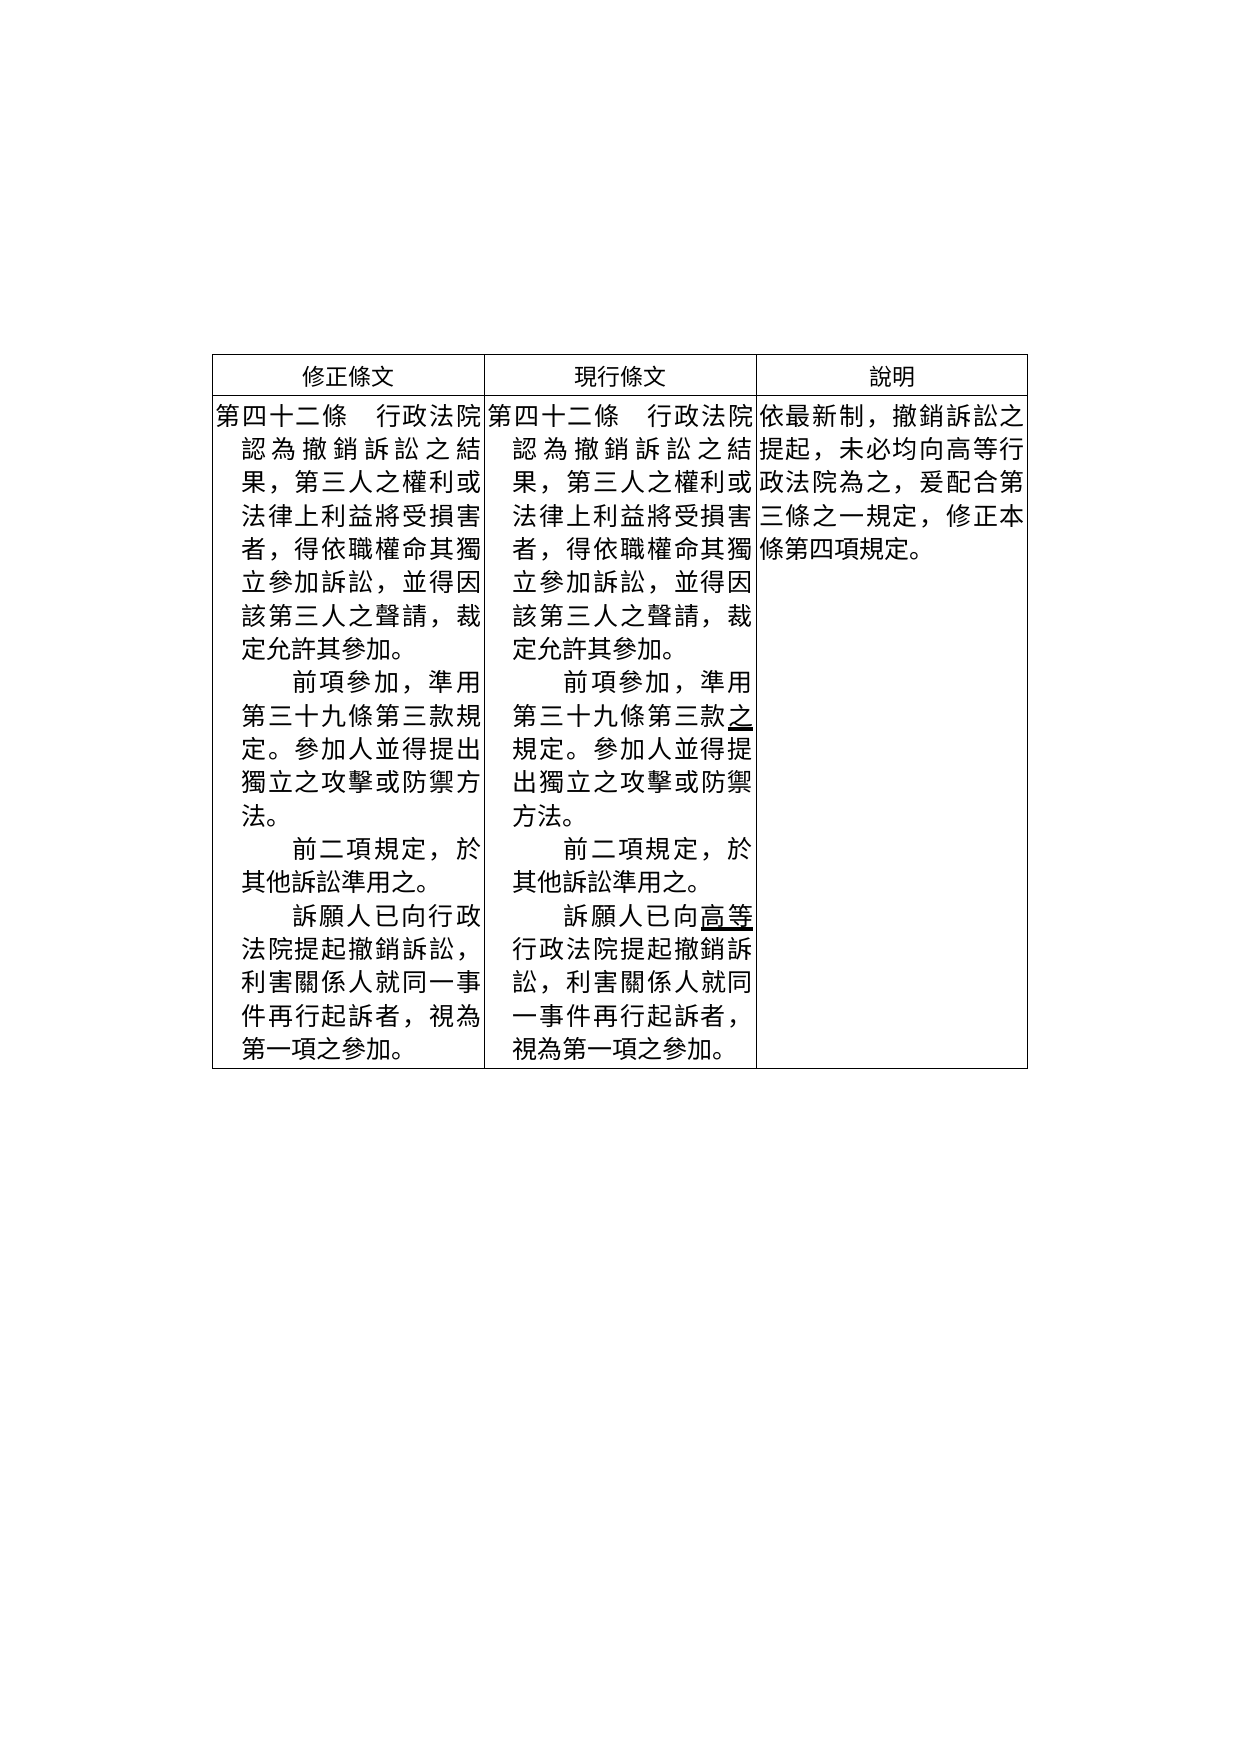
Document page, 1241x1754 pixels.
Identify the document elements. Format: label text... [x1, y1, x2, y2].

table_cell 依最新制，撤銷訴訟之提起，未必均向高等行政法院為之，爰配合第三條之一規定，修正本條第四項規定。 [757, 396, 1027, 1068]
table_header 說明 [757, 355, 1027, 394]
table_cell 第四十二條 行政法院認為撤銷訴訟之結果，第三人之權利或法律上利益將受損害者，得依職權命其獨立參加訴訟，並得因該第三人之聲請，裁定允許其參加。 前項參加，準用第三十九條第三款規定。參加人並得提出獨立之攻擊或防禦方法。 前二項規定，於其他訴訟準用之。 訴願人已向行政法院提起撤銷訴訟，利害關係人就同一事件再行起訴者，視為第一項之參加。 [213, 396, 484, 1068]
table_header 修正條文 [213, 355, 484, 394]
table_cell 第四十二條 行政法院認為撤銷訴訟之結果，第三人之權利或法律上利益將受損害者，得依職權命其獨立參加訴訟，並得因該第三人之聲請，裁定允許其參加。 前項參加，準用第三十九條第三款之規定。參加人並得提出獨立之攻擊或防禦方法。 前二項規定，於其他訴訟準用之。 訴願人已向高等行政法院提起撤銷訴訟，利害關係人就同一事件再行起訴者，視為第一項之參加。 [485, 396, 756, 1068]
table_header 現行條文 [485, 355, 756, 394]
